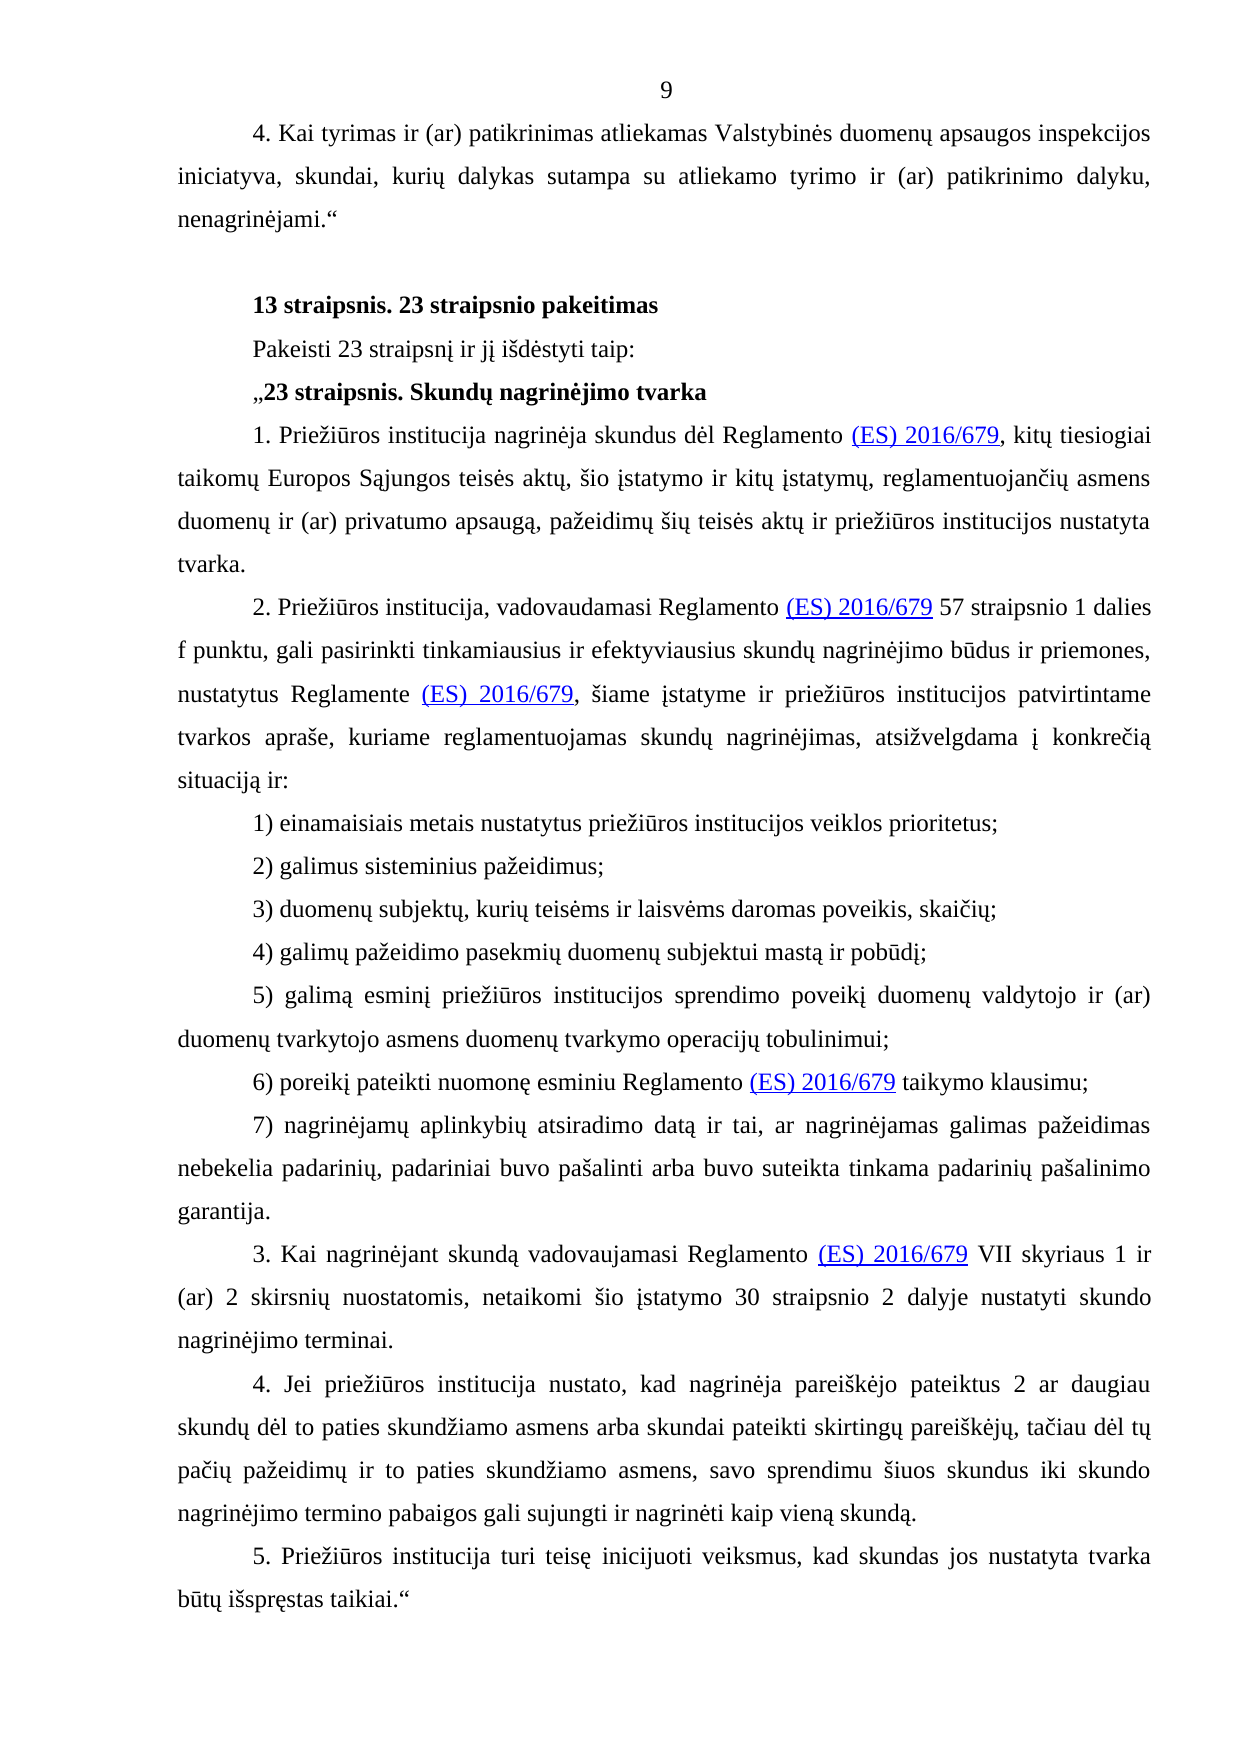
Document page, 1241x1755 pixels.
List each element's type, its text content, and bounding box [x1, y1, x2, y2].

text 5) galimą esminį priežiūros institucijos sprendimo poveikį duomenų valdytojo ir (ar) duomenų tvarkytojo asmens duomenų tvarkymo operacijų tobulinimui; [177, 981, 1152, 1052]
text 3) duomenų subjektų, kurių teisėms ir laisvėms daromas poveikis, skaičių; [177, 894, 1152, 923]
text 5. Priežiūros institucija turi teisę inicijuoti veiksmus, kad skundas jos nustatyta tvarka būtų išspręstas taikiai.“ [177, 1541, 1152, 1613]
text 1. Priežiūros institucija nagrinėja skundus dėl Reglamento (ES) 2016/679, kitų tiesiogiai taikomų Europos Sąjungos teisės aktų, šio įstatymo ir kitų įstatymų, reglamentuojančių asmens duomenų ir (ar) privatumo apsaugą, pažeidimų šių teisės aktų ir priežiūros institucijos nustatyta tvarka. [177, 420, 1152, 578]
text 4) galimų pažeidimo pasekmių duomenų subjektui mastą ir pobūdį; [177, 937, 1152, 966]
text 13 straipsnis. 23 straipsnio pakeitimas [177, 291, 1152, 319]
text 3. Kai nagrinėjant skundą vadovaujamasi Reglamento (ES) 2016/679 VII skyriaus 1 ir (ar) 2 skirsnių nuostatomis, netaikomi šio įstatymo 30 straipsnio 2 dalyje nustatyti skundo nagrinėjimo terminai. [177, 1239, 1152, 1354]
text 4. Kai tyrimas ir (ar) patikrinimas atliekamas Valstybinės duomenų apsaugos inspekcijos iniciatyva, skundai, kurių dalykas sutampa su atliekamo tyrimo ir (ar) patikrinimo dalyku, nenagrinėjami.“ [177, 118, 1152, 233]
text „23 straipsnis. Skundų nagrinėjimo tvarka [177, 377, 1152, 406]
text 6) poreikį pateikti nuomonę esminiu Reglamento (ES) 2016/679 taikymo klausimu; [177, 1067, 1152, 1096]
text 1) einamaisiais metais nustatytus priežiūros institucijos veiklos prioritetus; [177, 808, 1152, 837]
text 4. Jei priežiūros institucija nustato, kad nagrinėja pareiškėjo pateiktus 2 ar daugiau skundų dėl to paties skundžiamo asmens arba skundai pateikti skirtingų pareiškėjų, tačiau dėl tų pačių pažeidimų ir to paties skundžiamo asmens, savo sprendimu šiuos skundus iki skundo nagrinėjimo termino pabaigos gali sujungti ir nagrinėti kaip vieną skundą. [177, 1369, 1152, 1527]
text 2) galimus sisteminius pažeidimus; [177, 851, 1152, 880]
text Pakeisti 23 straipsnį ir jį išdėstyti taip: [177, 334, 1152, 362]
text 7) nagrinėjamų aplinkybių atsiradimo datą ir tai, ar nagrinėjamas galimas pažeidimas nebekelia padarinių, padariniai buvo pašalinti arba buvo suteikta tinkama padarinių pašalinimo garantija. [177, 1110, 1152, 1225]
text 2. Priežiūros institucija, vadovaudamasi Reglamento (ES) 2016/679 57 straipsnio 1 dalies f punktu, gali pasirinkti tinkamiausius ir efektyviausius skundų nagrinėjimo būdus ir priemones, nustatytus Reglamente (ES) 2016/679, šiame įstatyme ir priežiūros institucijos patvirtintame tvarkos apraše, kuriame reglamentuojamas skundų nagrinėjimas, atsižvelgdama į konkrečią situaciją ir: [177, 592, 1152, 794]
